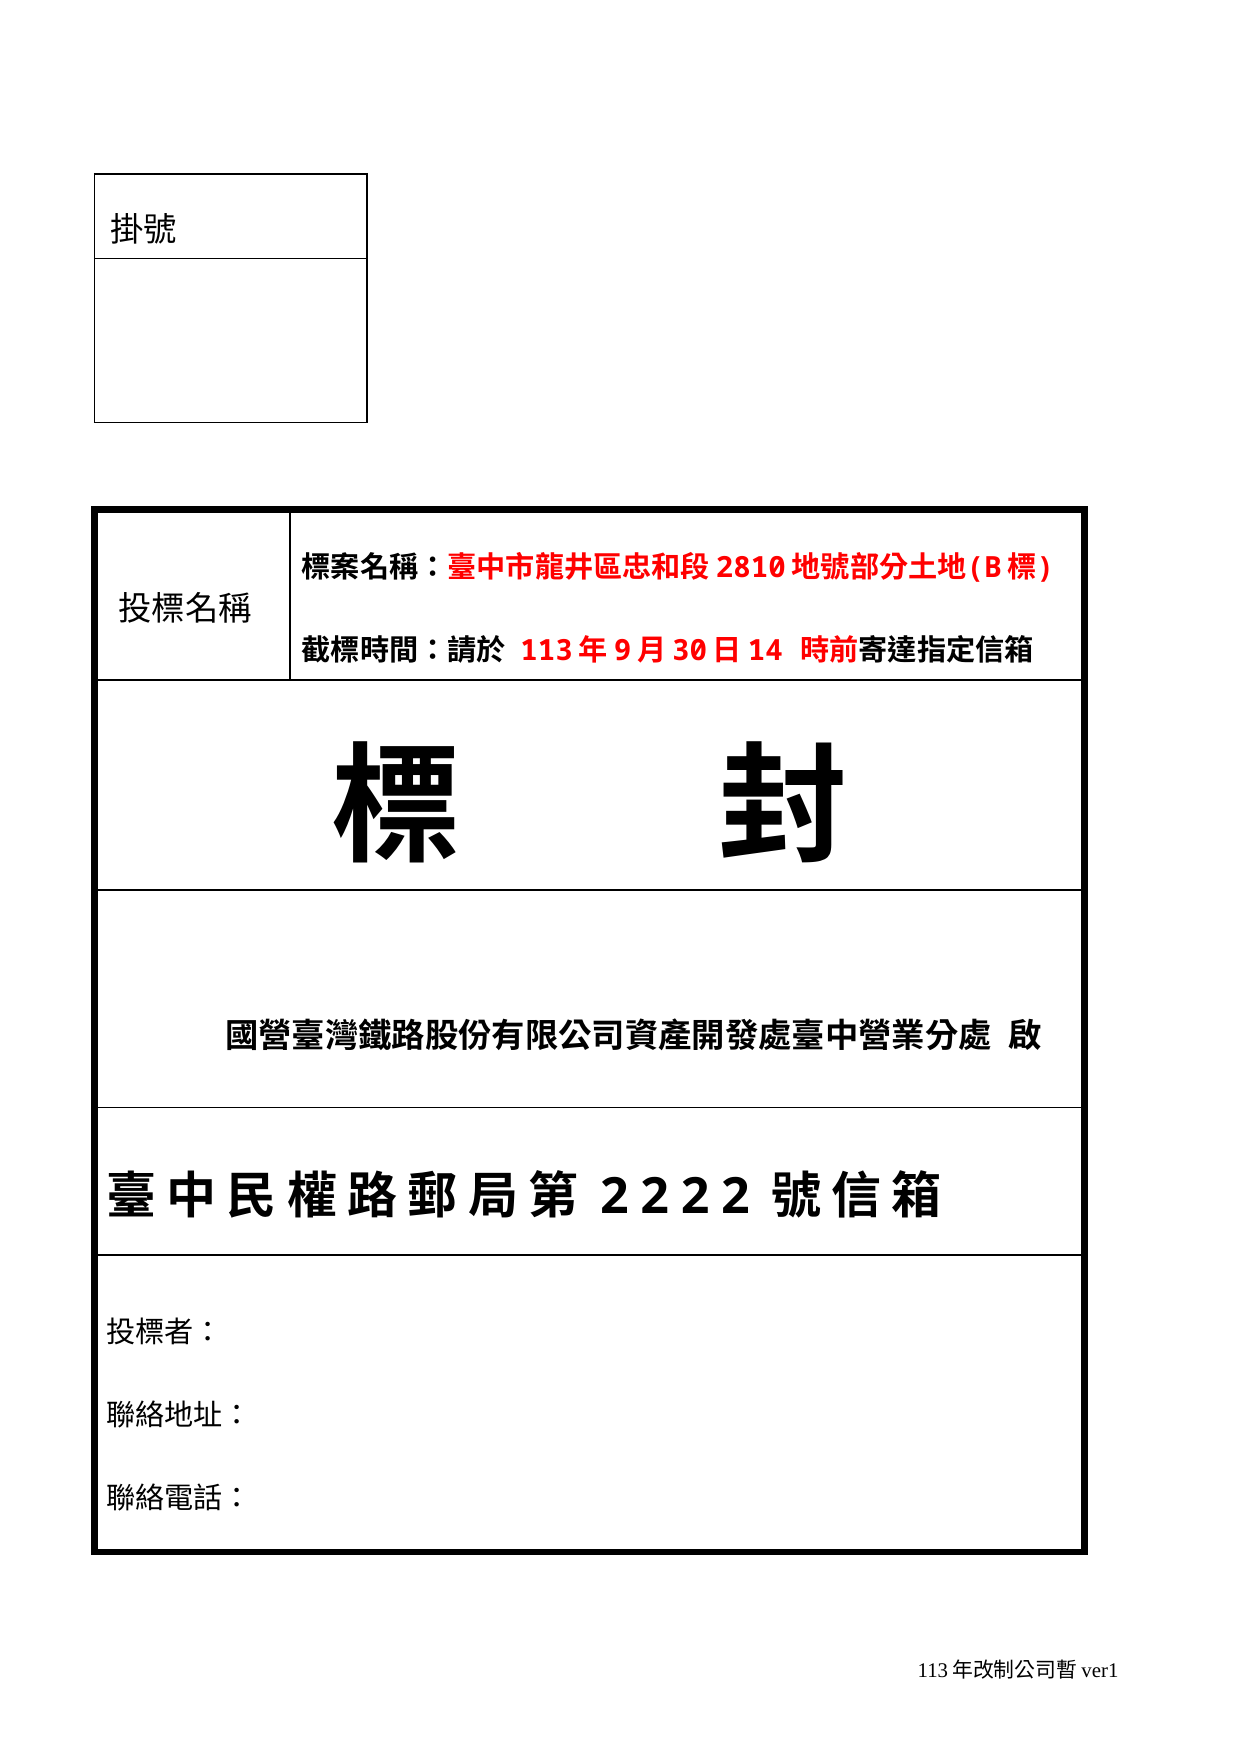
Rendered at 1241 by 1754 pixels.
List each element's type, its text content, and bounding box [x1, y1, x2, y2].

table_cell 國營臺灣鐵路股份有限公司資產開發處臺中營業分處 啟 [98, 891, 1081, 1107]
table_header 標案名稱：臺中市龍井區忠和段2810地號部分土地(B標) 截標時間：請於 113年9月30日14 時前寄達指定信箱 [291, 513, 1081, 679]
table_header 掛號 [95, 175, 366, 258]
table_cell 投標者： 聯絡地址： 聯絡電話： [98, 1256, 1081, 1549]
table_cell [95, 259, 366, 421]
table_cell 臺中民權路郵局第2222號信箱 [98, 1108, 1081, 1254]
table_header 投標名稱 [98, 513, 289, 679]
table_cell 標 封 [98, 681, 1081, 889]
